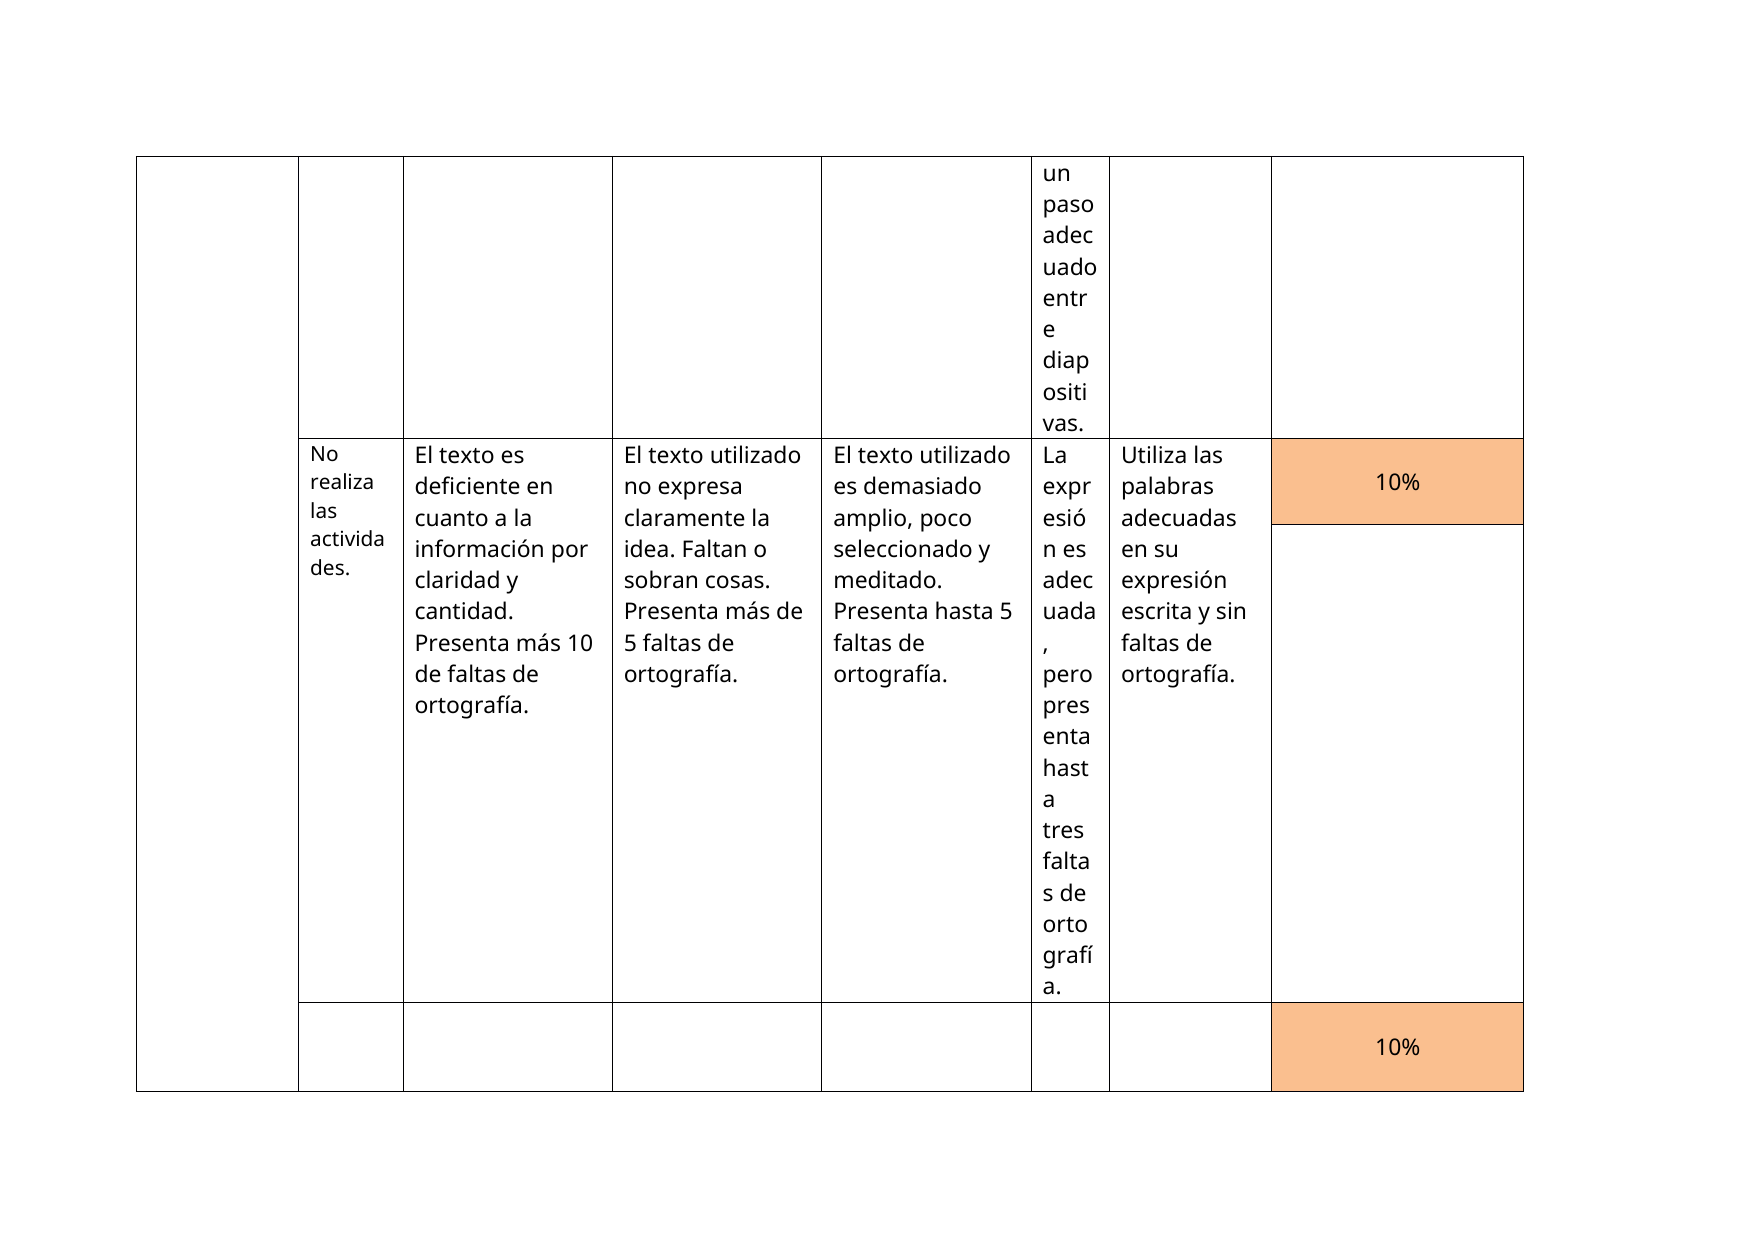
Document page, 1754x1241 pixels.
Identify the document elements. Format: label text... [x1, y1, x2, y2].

table_cell [404, 1003, 612, 1091]
table_cell [822, 1003, 1031, 1091]
table_cell El texto utilizado es demasiado amplio, poco seleccionado y meditado. Presenta hasta 5 faltas de ortografía. [822, 439, 1031, 1002]
table_cell [1272, 157, 1523, 438]
table_cell [1110, 157, 1271, 438]
table_cell [1272, 525, 1523, 1002]
table_cell [1032, 1003, 1109, 1091]
table_cell 10% [1272, 439, 1523, 524]
table_cell El texto es deficiente en cuanto a la información por claridad y cantidad. Presenta más 10 de faltas de ortografía. [404, 439, 612, 1002]
table_cell [613, 1003, 821, 1091]
table_cell El texto utilizado no expresa claramente la idea. Faltan o sobran cosas. Presenta más de 5 faltas de ortografía. [613, 439, 821, 1002]
table_cell [137, 157, 298, 1091]
table_cell un paso adecuado entre diapositivas. [1032, 157, 1109, 438]
table_cell [613, 157, 821, 438]
table_cell [1110, 1003, 1271, 1091]
table_cell La expresión es adecuada, pero presenta hasta tres faltas de ortografía. [1032, 439, 1109, 1002]
table_cell [822, 157, 1031, 438]
table_cell [299, 1003, 403, 1091]
table_cell 10% [1272, 1003, 1523, 1091]
table_cell [404, 157, 612, 438]
table_cell [299, 157, 403, 438]
table_cell Utiliza las palabras adecuadas en su expresión escrita y sin faltas de ortografía. [1110, 439, 1271, 1002]
table_cell No realiza las actividades. [299, 439, 403, 1002]
